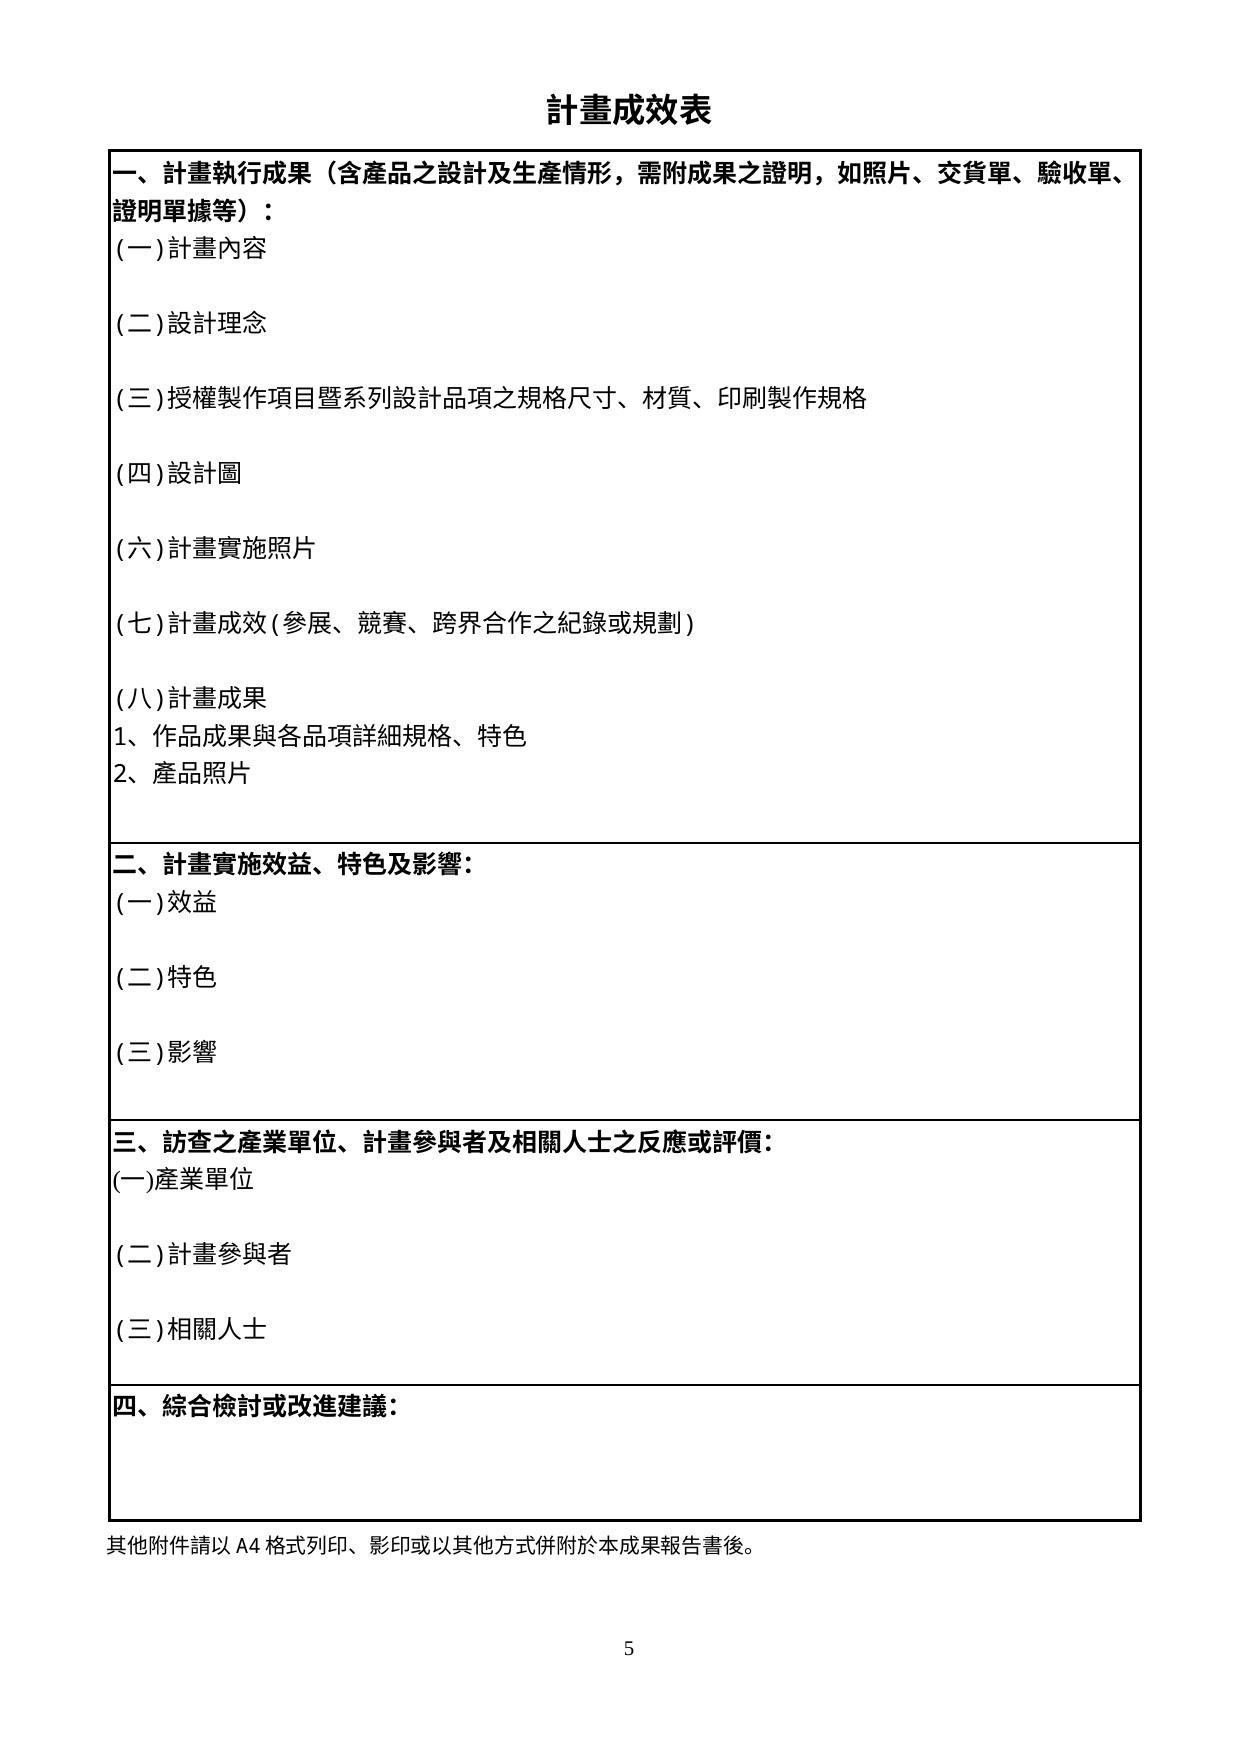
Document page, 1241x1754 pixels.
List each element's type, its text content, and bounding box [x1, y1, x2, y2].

table_cell 二、計畫實施效益、特色及影響： (一)效益 (二)特色 (三)影響 [111, 844, 1139, 1119]
table_header 一、計畫執行成果（含產品之設計及生產情形，需附成果之證明，如照片、交貨單、驗收單、證明單據等）： (一)計畫內容 (二)設計理念 (三)授權製作項目暨系列設計品項之規格尺寸、材質、印刷製作規格 (四)設計圖 (六)計畫實施照片 (七)計畫成效(參展、競賽、跨界合作之紀錄或規劃) (八)計畫成果 1、作品成果與各品項詳細規格、特色 2、產品照片 [111, 152, 1139, 842]
text 計畫成效表 [106, 89, 1152, 130]
table_cell 三、訪查之產業單位、計畫參與者及相關人士之反應或評價： (一)產業單位 (二)計畫參與者 (三)相關人士 [111, 1121, 1139, 1384]
text 其他附件請以A4格式列印、影印或以其他方式併附於本成果報告書後。 [106, 1522, 1152, 1559]
table_cell 四、綜合檢討或改進建議： [111, 1386, 1139, 1519]
